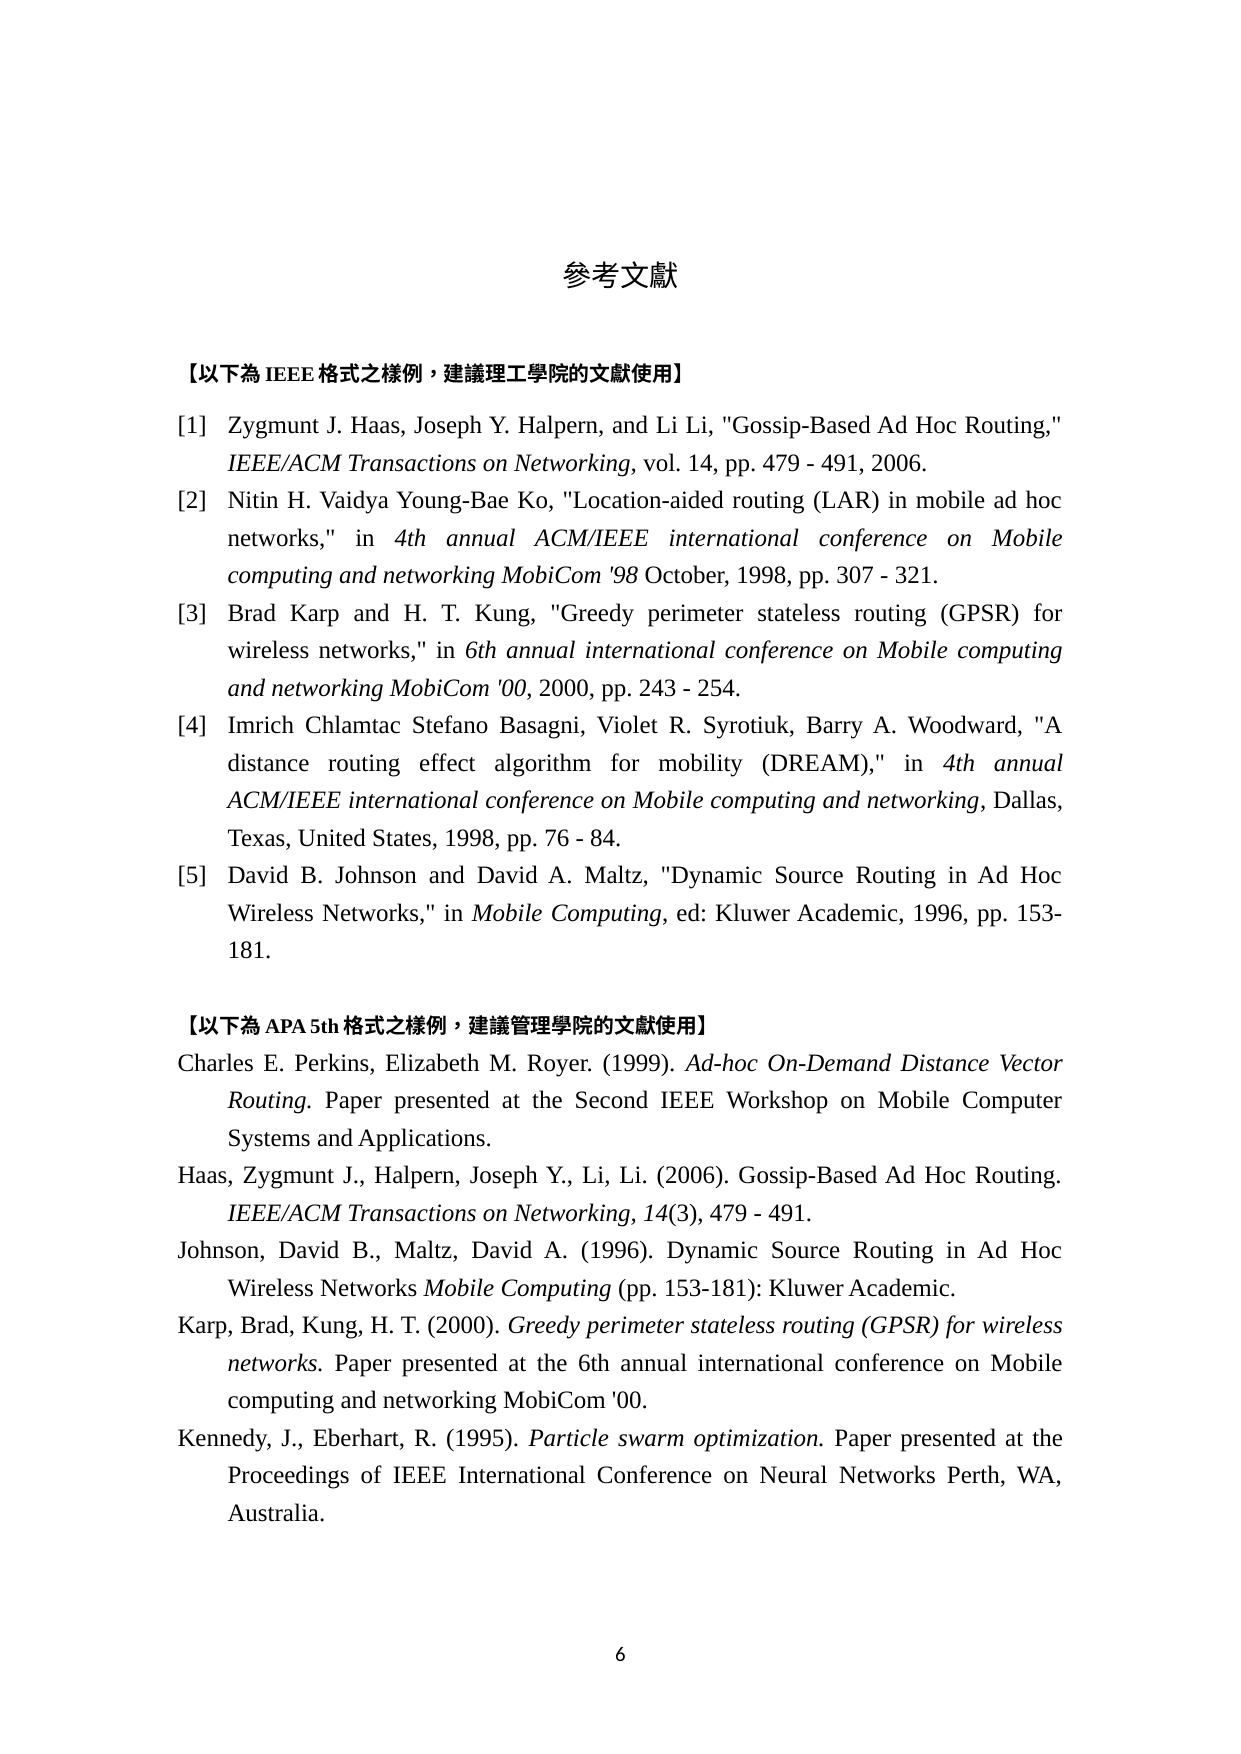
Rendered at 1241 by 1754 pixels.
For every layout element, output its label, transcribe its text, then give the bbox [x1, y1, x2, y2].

text Haas, Zygmunt J., Halpern, Joseph Y., Li, Li. (2006). Gossip-Based Ad Hoc Routing. IEEE/ACM Transactions on Networking, 14(3), 479 - 491. [177, 1156, 1063, 1231]
text [4] Imrich Chlamtac Stefano Basagni, Violet R. Syrotiuk, Barry A. Woodward, "A distance routing effect algorithm for mobility (DREAM)," in 4th annual ACM/IEEE international conference on Mobile computing and networking, Dallas, Texas, United States, 1998, pp. 76 - 84. [177, 706, 1063, 856]
text Johnson, David B., Maltz, David A. (1996). Dynamic Source Routing in Ad Hoc Wireless Networks Mobile Computing (pp. 153-181): Kluwer Academic. [177, 1231, 1063, 1306]
text [2] Nitin H. Vaidya Young-Bae Ko, "Location-aided routing (LAR) in mobile ad hoc networks," in 4th annual ACM/IEEE international conference on Mobile computing and networking MobiCom '98 October, 1998, pp. 307 - 321. [177, 481, 1063, 594]
text Kennedy, J., Eberhart, R. (1995). Particle swarm optimization. Paper presented at the Proceedings of IEEE International Conference on Neural Networks Perth, WA, Australia. [177, 1419, 1063, 1531]
text [3] Brad Karp and H. T. Kung, "Greedy perimeter stateless routing (GPSR) for wireless networks," in 6th annual international conference on Mobile computing and networking MobiCom '00, 2000, pp. 243 - 254. [177, 594, 1063, 706]
text [5] David B. Johnson and David A. Maltz, "Dynamic Source Routing in Ad Hoc Wireless Networks," in Mobile Computing, ed: Kluwer Academic, 1996, pp. 153-181. [177, 856, 1063, 969]
subtitle 參考文獻 [177, 236, 1063, 311]
text 【以下為IEEE格式之樣例，建議理工學院的文獻使用】 [177, 353, 1063, 391]
text Charles E. Perkins, Elizabeth M. Royer. (1999). Ad-hoc On-Demand Distance Vector Routing. Paper presented at the Second IEEE Workshop on Mobile Computer Systems and Applications. [177, 1044, 1063, 1156]
text [1] Zygmunt J. Haas, Joseph Y. Halpern, and Li Li, "Gossip-Based Ad Hoc Routing," IEEE/ACM Transactions on Networking, vol. 14, pp. 479 - 491, 2006. [177, 406, 1063, 481]
text 【以下為APA 5th格式之樣例，建議管理學院的文獻使用】 [177, 1006, 1063, 1044]
text Karp, Brad, Kung, H. T. (2000). Greedy perimeter stateless routing (GPSR) for wireless networks. Paper presented at the 6th annual international conference on Mobile computing and networking MobiCom '00. [177, 1306, 1063, 1419]
